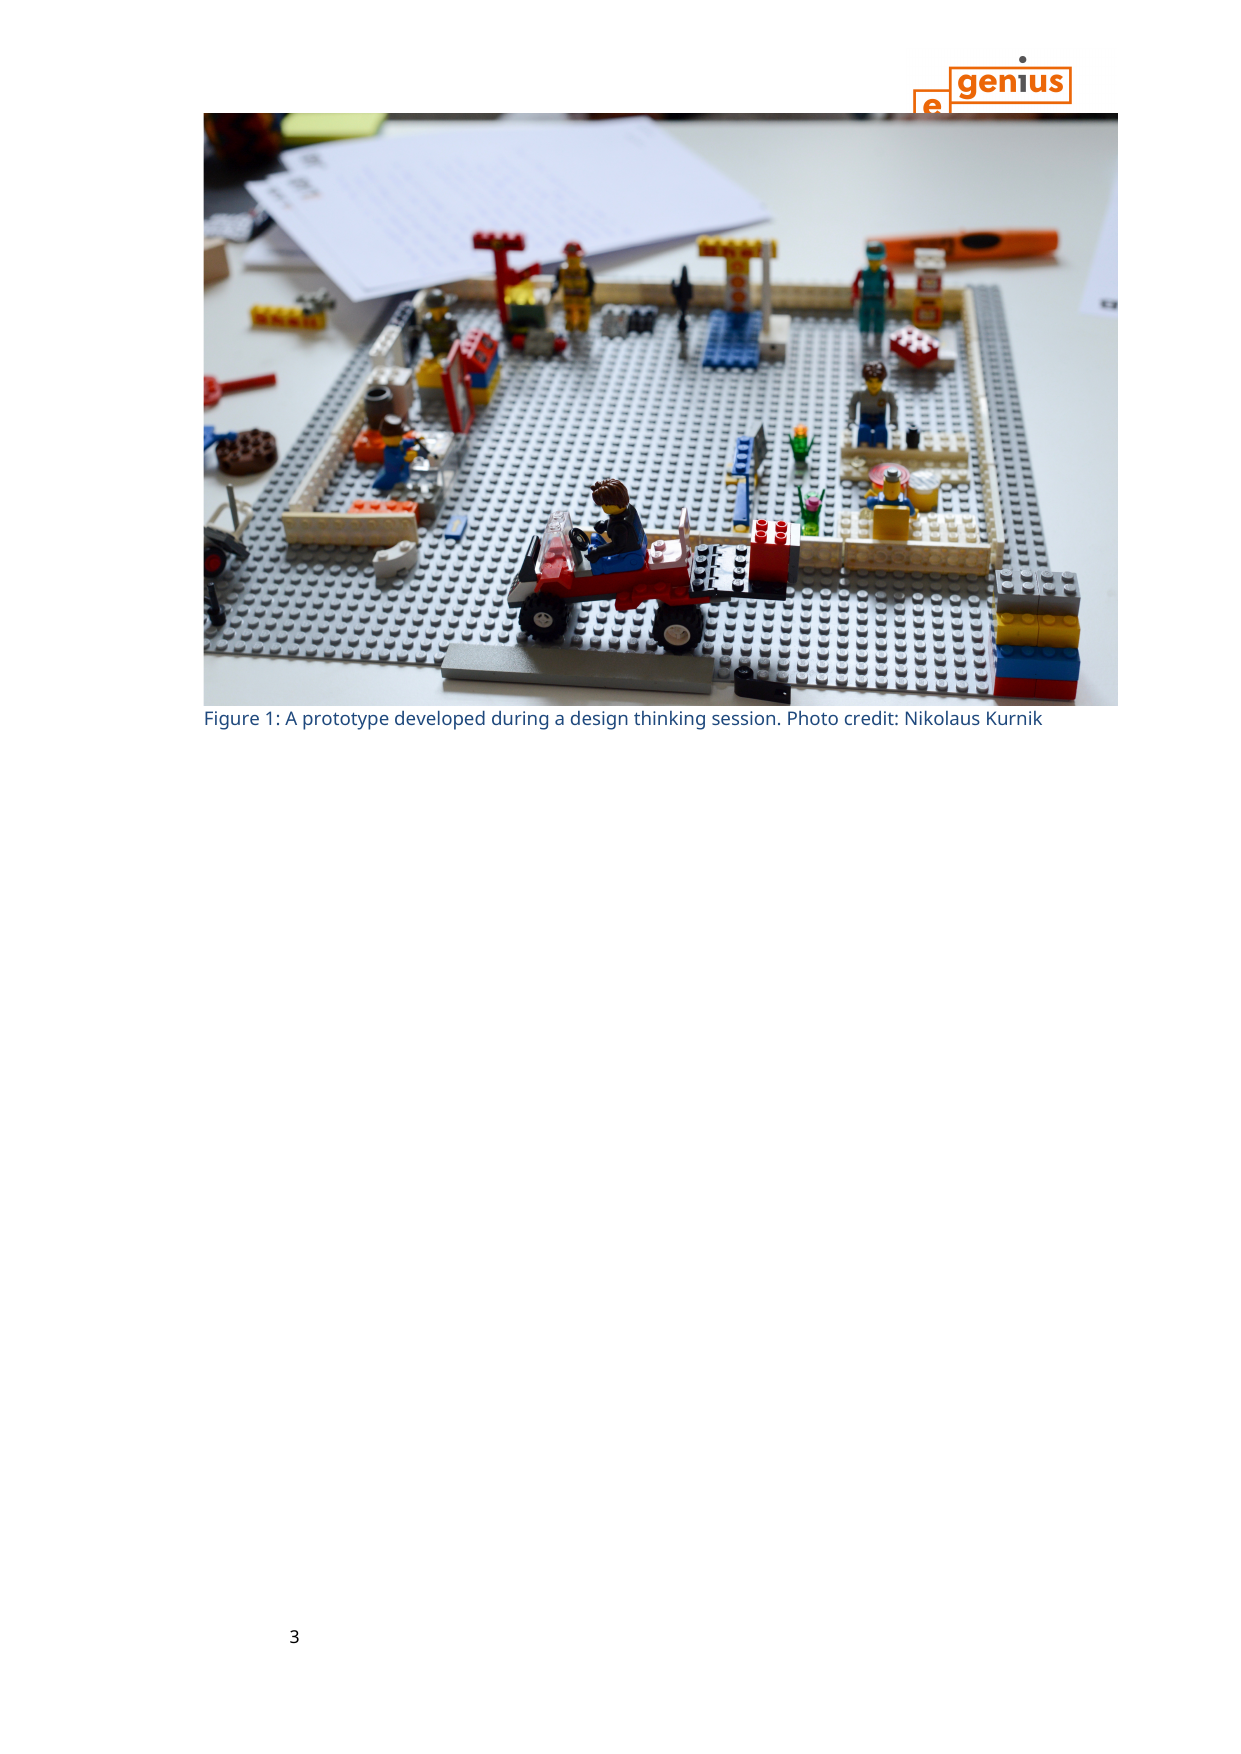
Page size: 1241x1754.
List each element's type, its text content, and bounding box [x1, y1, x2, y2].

text Figure 1: A prototype developed during a design thinking session. Photo credit: Nikolaus Kurnik [204, 107, 1119, 731]
